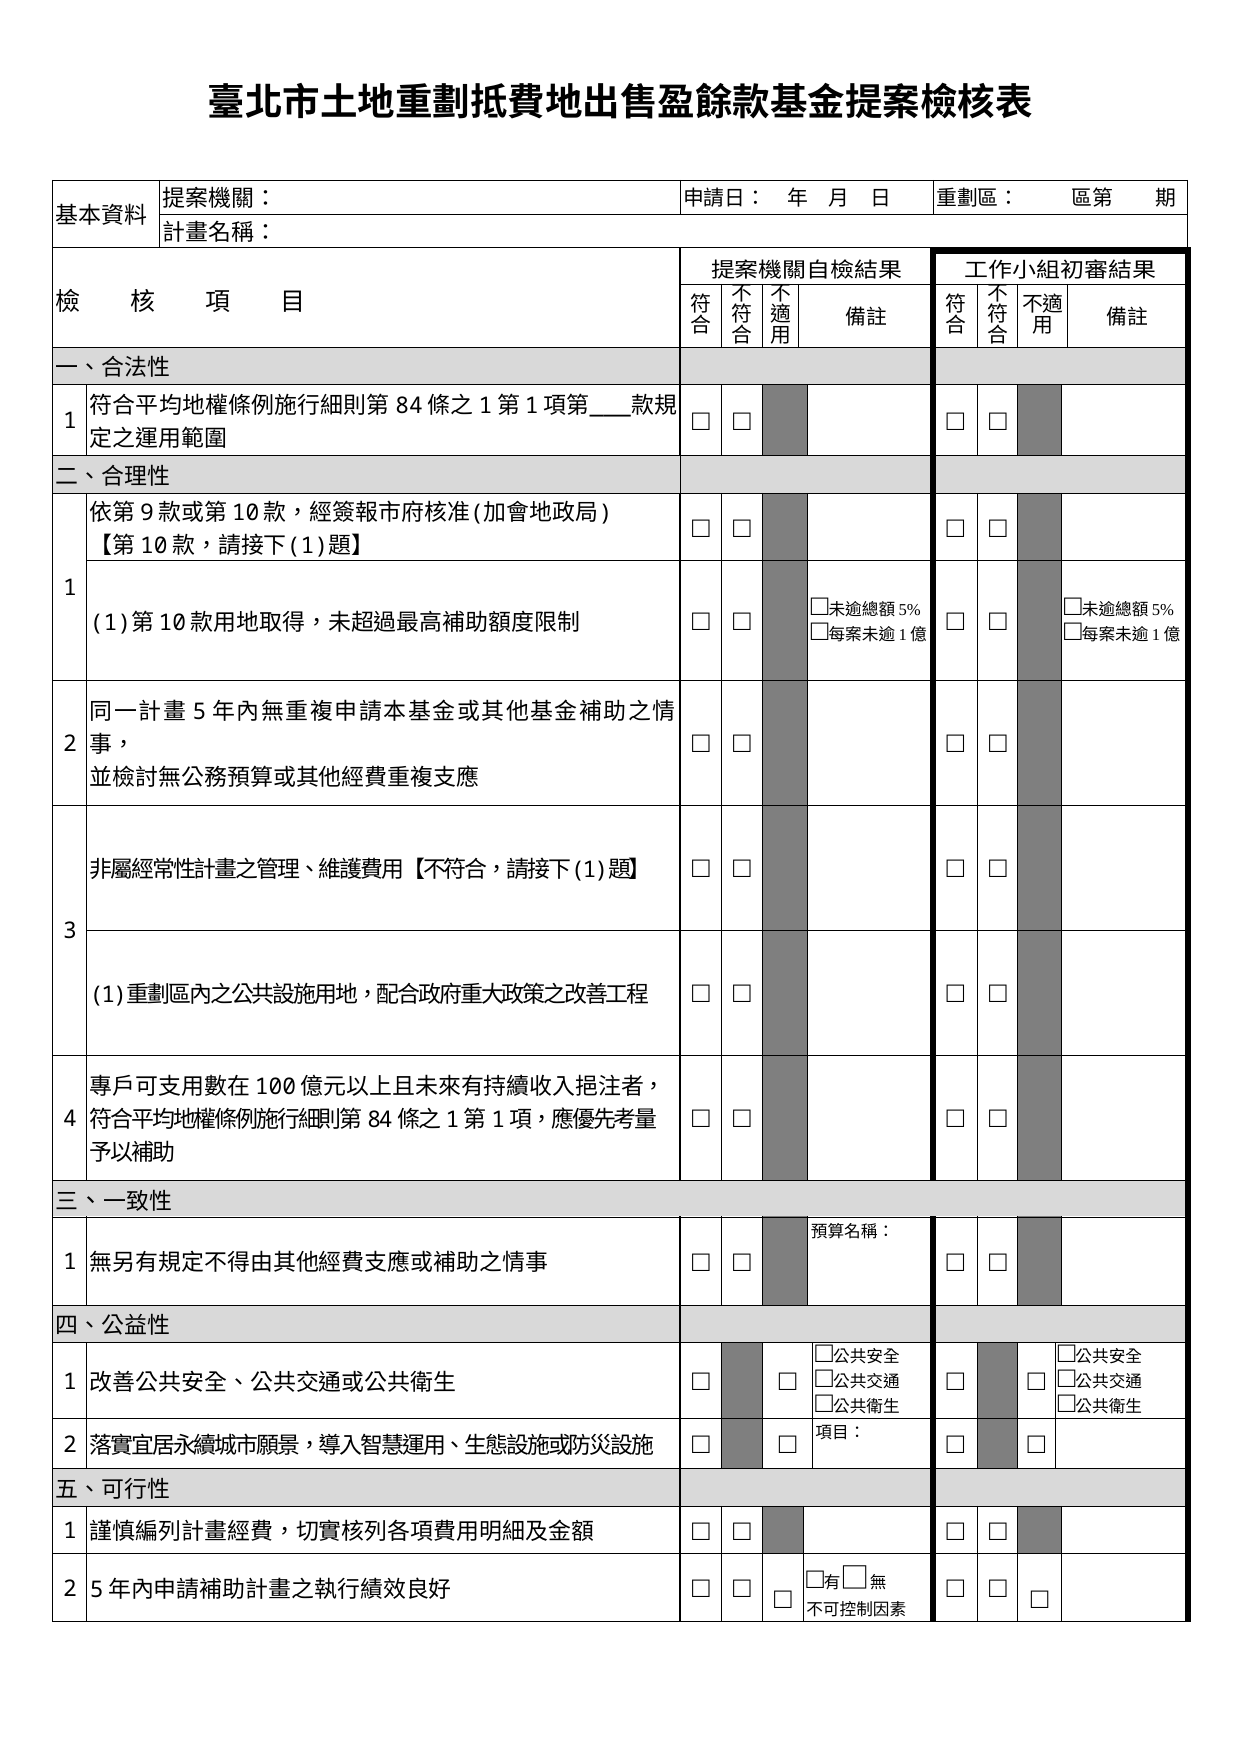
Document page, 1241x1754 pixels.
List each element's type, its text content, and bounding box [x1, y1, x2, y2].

table_cell [763, 681, 807, 805]
table_cell 同一計畫5年內無重複申請本基金或其他基金補助之情事， 並檢討無公務預算或其他經費重複支應 [87, 681, 679, 805]
table_cell 1 [53, 1507, 86, 1553]
table_cell 無另有規定不得由其他經費支應或補助之情事 [87, 1218, 679, 1305]
table_cell □ [722, 1554, 762, 1621]
table_cell □ [936, 1419, 977, 1468]
table_cell 二、合理性 [53, 456, 680, 493]
table_cell [1062, 806, 1185, 930]
table_cell [936, 456, 1185, 493]
table_cell 1 [53, 494, 86, 680]
table_cell □ [722, 931, 762, 1055]
table_cell [1018, 1056, 1061, 1180]
table_cell □ [722, 494, 762, 560]
table_cell □ [978, 1056, 1017, 1180]
table_cell □ [681, 1218, 721, 1305]
table_cell 不適用 [1018, 285, 1067, 347]
table_cell 工作小組初審結果 [936, 254, 1185, 284]
table_cell [808, 494, 930, 560]
table_cell 三、一致性 [53, 1181, 1185, 1216]
table_cell □ [978, 806, 1017, 930]
table_cell (1)重劃區內之公共設施用地，配合政府重大政策之改善工程 [87, 931, 679, 1055]
table_cell [1018, 681, 1061, 805]
table_cell [1056, 1419, 1185, 1468]
table_cell [936, 1306, 1185, 1342]
table_cell [1062, 1507, 1185, 1553]
table_cell 檢 核 項 目 [53, 248, 679, 347]
table_cell □ [936, 494, 977, 560]
table_cell □ [681, 1507, 721, 1553]
table_cell □ [722, 385, 762, 455]
table_cell □ [722, 1507, 762, 1553]
table_cell □ [722, 681, 762, 805]
table_cell [1062, 1554, 1185, 1621]
table_cell [1062, 385, 1185, 455]
table_cell [1018, 385, 1061, 455]
table_cell [1062, 1056, 1185, 1180]
table_cell □ [936, 806, 977, 930]
table_cell 1 [53, 1218, 86, 1305]
table_cell □ [936, 561, 977, 680]
table_cell □ [763, 1554, 803, 1621]
table_cell 計畫名稱： [160, 215, 1187, 247]
table_cell □ [681, 385, 721, 455]
table_cell □公共安全 □公共交通 □公共衛生 [813, 1343, 930, 1418]
table_cell □ [681, 1343, 721, 1418]
table_cell [1062, 1218, 1185, 1305]
table_cell [808, 385, 930, 455]
table_cell 符合 [936, 285, 977, 347]
table_cell [936, 1469, 1185, 1506]
table_cell [804, 1507, 930, 1553]
table_cell □ [681, 1554, 721, 1621]
table_cell □ [978, 681, 1017, 805]
table_cell 非屬經常性計畫之管理、維護費用【不符合，請接下(1)題】 [87, 806, 679, 930]
table_cell □ [978, 1218, 1017, 1305]
table_cell 5年內申請補助計畫之執行績效良好 [87, 1554, 679, 1621]
table_cell □未逾總額5% □每案未逾1億 [808, 561, 930, 680]
table_cell 項目： [813, 1419, 930, 1468]
table_cell □ [978, 494, 1017, 560]
table_cell □ [722, 1218, 762, 1305]
table_cell 改善公共安全、公共交通或公共衛生 [87, 1343, 679, 1418]
table_cell □ [681, 931, 721, 1055]
table_cell □ [936, 1056, 977, 1180]
table_cell [763, 1218, 807, 1305]
table_cell □ [936, 1343, 977, 1418]
table_cell □ [936, 1218, 977, 1305]
table_cell □公共安全 □公共交通 □公共衛生 [1056, 1343, 1185, 1418]
table_header 基本資料 [53, 181, 159, 247]
table_cell □ [978, 385, 1017, 455]
table_cell □ [978, 561, 1017, 680]
table_cell 不符合 [978, 285, 1017, 347]
table_cell 2 [53, 1419, 86, 1468]
table_cell □ [936, 1507, 977, 1553]
table_cell □ [936, 681, 977, 805]
table_cell □ [978, 1507, 1017, 1553]
table_cell □未逾總額5% □每案未逾1億 [1062, 561, 1185, 680]
table_cell [1018, 561, 1061, 680]
table_cell □ [722, 561, 762, 680]
table_cell 不適用 [763, 285, 798, 347]
table_cell [808, 1056, 930, 1180]
table_cell 2 [53, 1554, 86, 1621]
table_cell □ [936, 931, 977, 1055]
table_cell □ [681, 561, 721, 680]
table_cell 預算名稱： [808, 1218, 930, 1305]
table_cell [936, 348, 1185, 384]
table_cell [1018, 1218, 1061, 1305]
table_cell 備註 [1068, 285, 1185, 347]
table_cell [763, 931, 807, 1055]
table_cell [681, 348, 930, 384]
table_cell 依第9款或第10款，經簽報市府核准(加會地政局) 【第10款，請接下(1)題】 [87, 494, 679, 560]
table_cell 符合平均地權條例施行細則第84條之1第1項第___款規定之運用範圍 [87, 385, 679, 455]
table_cell □ [722, 1056, 762, 1180]
table_cell [681, 1469, 930, 1506]
table_cell [763, 806, 807, 930]
table_cell [1018, 806, 1061, 930]
table_cell (1)第10款用地取得，未超過最高補助額度限制 [87, 561, 679, 680]
table_cell □ [681, 681, 721, 805]
table_cell [1062, 494, 1185, 560]
table_cell 1 [53, 1343, 86, 1418]
table_header 申請日： 年 月 日 [681, 181, 933, 213]
table_cell [978, 1343, 1017, 1418]
table_cell [808, 806, 930, 930]
text 臺北市土地重劃抵費地出售盈餘款基金提案檢核表 [112, 65, 1128, 128]
table_cell [978, 1419, 1017, 1468]
table_cell 不符合 [722, 285, 762, 347]
table_cell [1018, 931, 1061, 1055]
table_cell □ [1018, 1343, 1055, 1418]
table_cell [763, 494, 807, 560]
table_cell 五、可行性 [53, 1469, 679, 1506]
table_cell □ [681, 1419, 721, 1468]
table_cell 專戶可支用數在100億元以上且未來有持續收入挹注者，符合平均地權條例施行細則第84條之1第1項，應優先考量予以補助 [87, 1056, 679, 1180]
table_cell □ [681, 494, 721, 560]
table_cell □ [1018, 1554, 1061, 1621]
table_cell [808, 931, 930, 1055]
table_cell [1018, 494, 1061, 560]
table_cell 2 [53, 681, 86, 805]
table_cell 3 [53, 806, 86, 1055]
table_cell □ [936, 1554, 977, 1621]
table_cell □有□無 不可控制因素 [804, 1554, 930, 1621]
table_cell 提案機關自檢結果 [681, 248, 930, 284]
table_cell 一、合法性 [53, 348, 679, 384]
table_header 重劃區： 區第 期 [934, 181, 1187, 213]
table_cell □ [978, 931, 1017, 1055]
table_cell [681, 1306, 930, 1342]
table_cell [1018, 1507, 1061, 1553]
table_cell 備註 [799, 285, 930, 347]
table_cell [763, 561, 807, 680]
table_cell □ [722, 806, 762, 930]
table_cell 符合 [681, 285, 721, 347]
table_header 提案機關： [160, 181, 680, 213]
table_cell □ [936, 385, 977, 455]
table_cell [808, 681, 930, 805]
table_cell [722, 1419, 762, 1468]
table_cell [681, 456, 930, 493]
table_cell 落實宜居永續城市願景，導入智慧運用、生態設施或防災設施 [87, 1419, 679, 1468]
table_cell [763, 1507, 803, 1553]
table_cell [1062, 681, 1185, 805]
table_cell □ [681, 806, 721, 930]
table_cell 四、公益性 [53, 1306, 679, 1342]
table_cell □ [763, 1419, 812, 1468]
table_cell [763, 385, 807, 455]
table_cell [722, 1343, 762, 1418]
table_cell 4 [53, 1056, 86, 1180]
table_cell □ [681, 1056, 721, 1180]
table_cell [763, 1056, 807, 1180]
table_cell □ [1018, 1419, 1055, 1468]
table_cell □ [978, 1554, 1017, 1621]
table_cell [1062, 931, 1185, 1055]
table_cell 謹慎編列計畫經費，切實核列各項費用明細及金額 [87, 1507, 679, 1553]
table_cell □ [763, 1343, 812, 1418]
table_cell 1 [53, 385, 86, 455]
